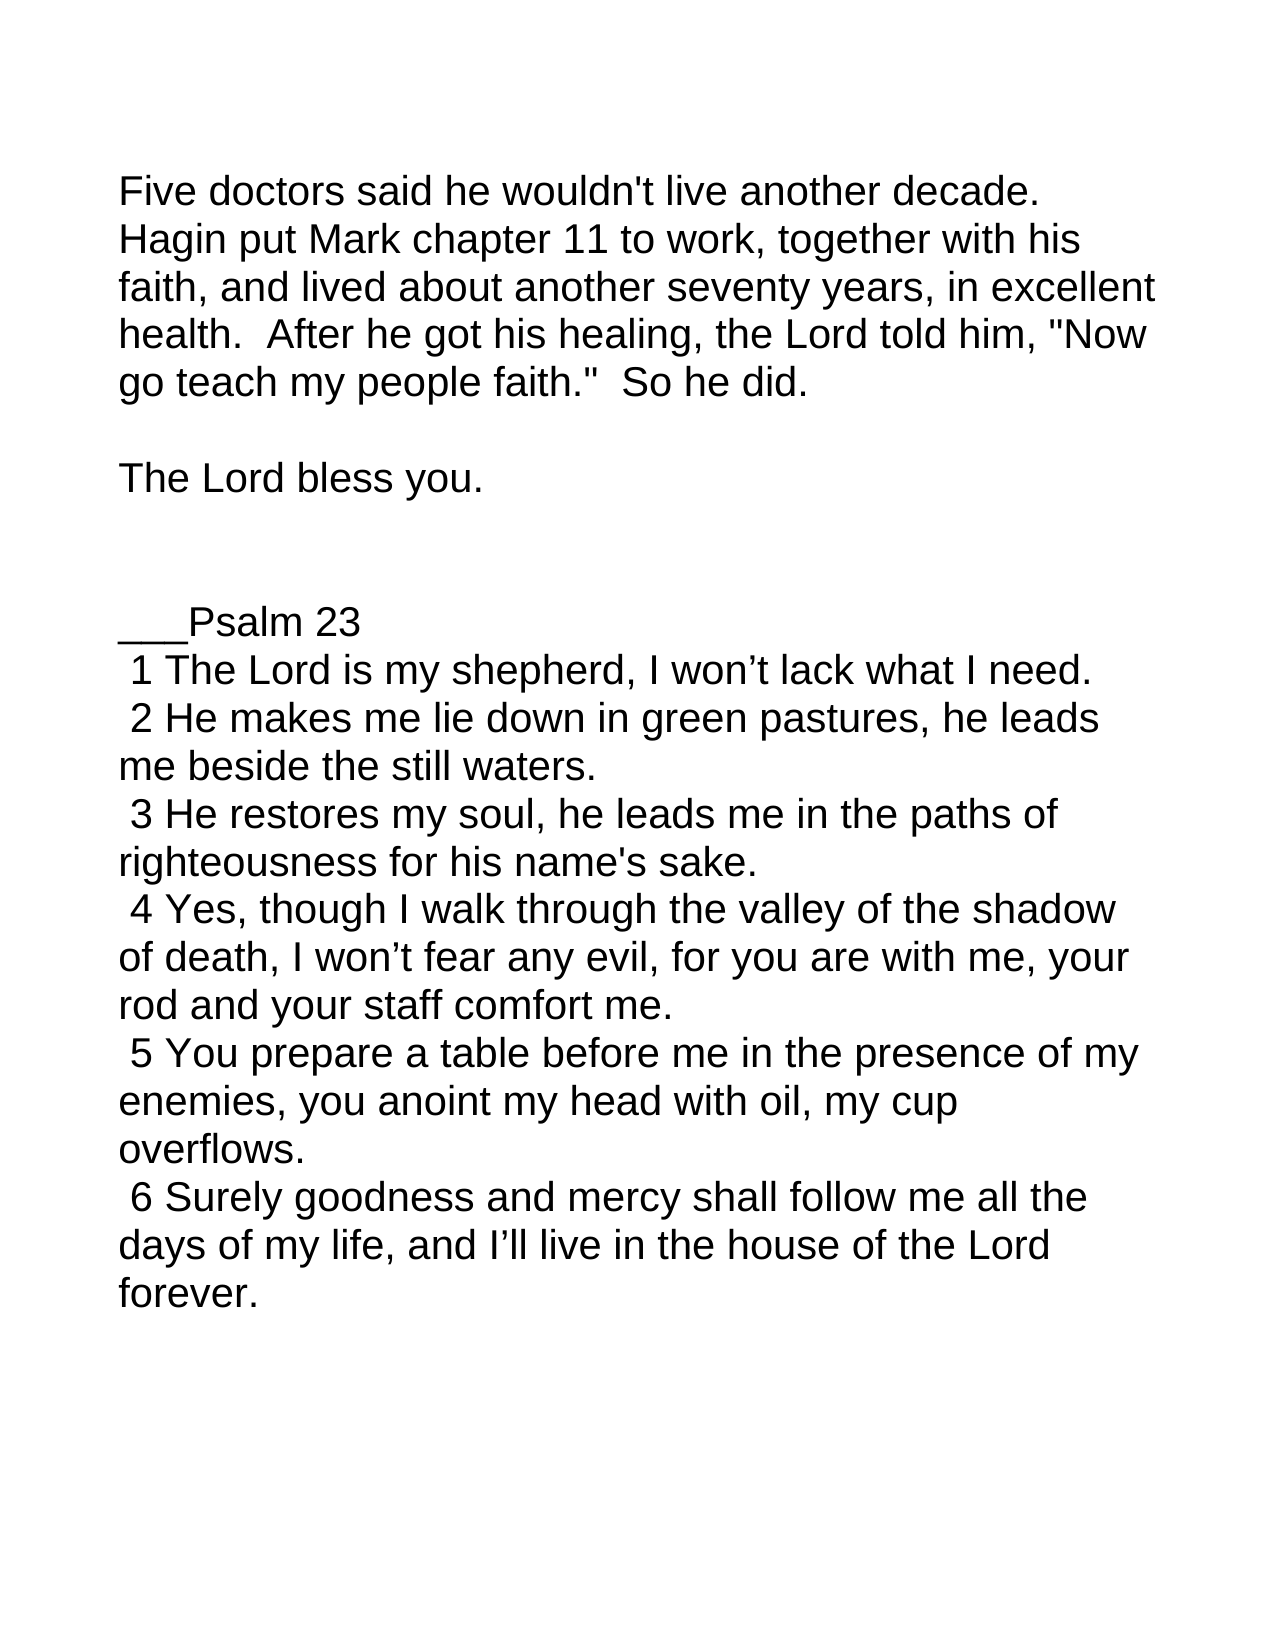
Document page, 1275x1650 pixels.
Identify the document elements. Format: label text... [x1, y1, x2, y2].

text 6 Surely goodness and mercy shall follow me all the days of my life, and I’ll live in the house of the Lord forever. [118, 1172, 1157, 1316]
text 1 The Lord is my shepherd, I won’t lack what I need. [118, 645, 1157, 693]
text 4 Yes, though I walk through the valley of the shadow of death, I won’t fear any evil, for you are with me, your rod and your staff comfort me. [118, 885, 1157, 1028]
text ___Psalm 23 [118, 597, 1157, 645]
text The Lord bless you. [118, 453, 1157, 501]
text 2 He makes me lie down in green pastures, he leads me beside the still waters. [118, 693, 1157, 789]
text 5 You prepare a table before me in the presence of my enemies, you anoint my head with oil, my cup overflows. [118, 1028, 1157, 1172]
text 3 He restores my soul, he leads me in the paths of righteousness for his name's sake. [118, 789, 1157, 885]
text Five doctors said he wouldn't live another decade. Hagin put Mark chapter 11 to work, together with his faith, and lived about another seventy years, in excellent health. After he got his healing, the Lord told him, "Now go teach my people faith." So he did. [118, 166, 1157, 406]
